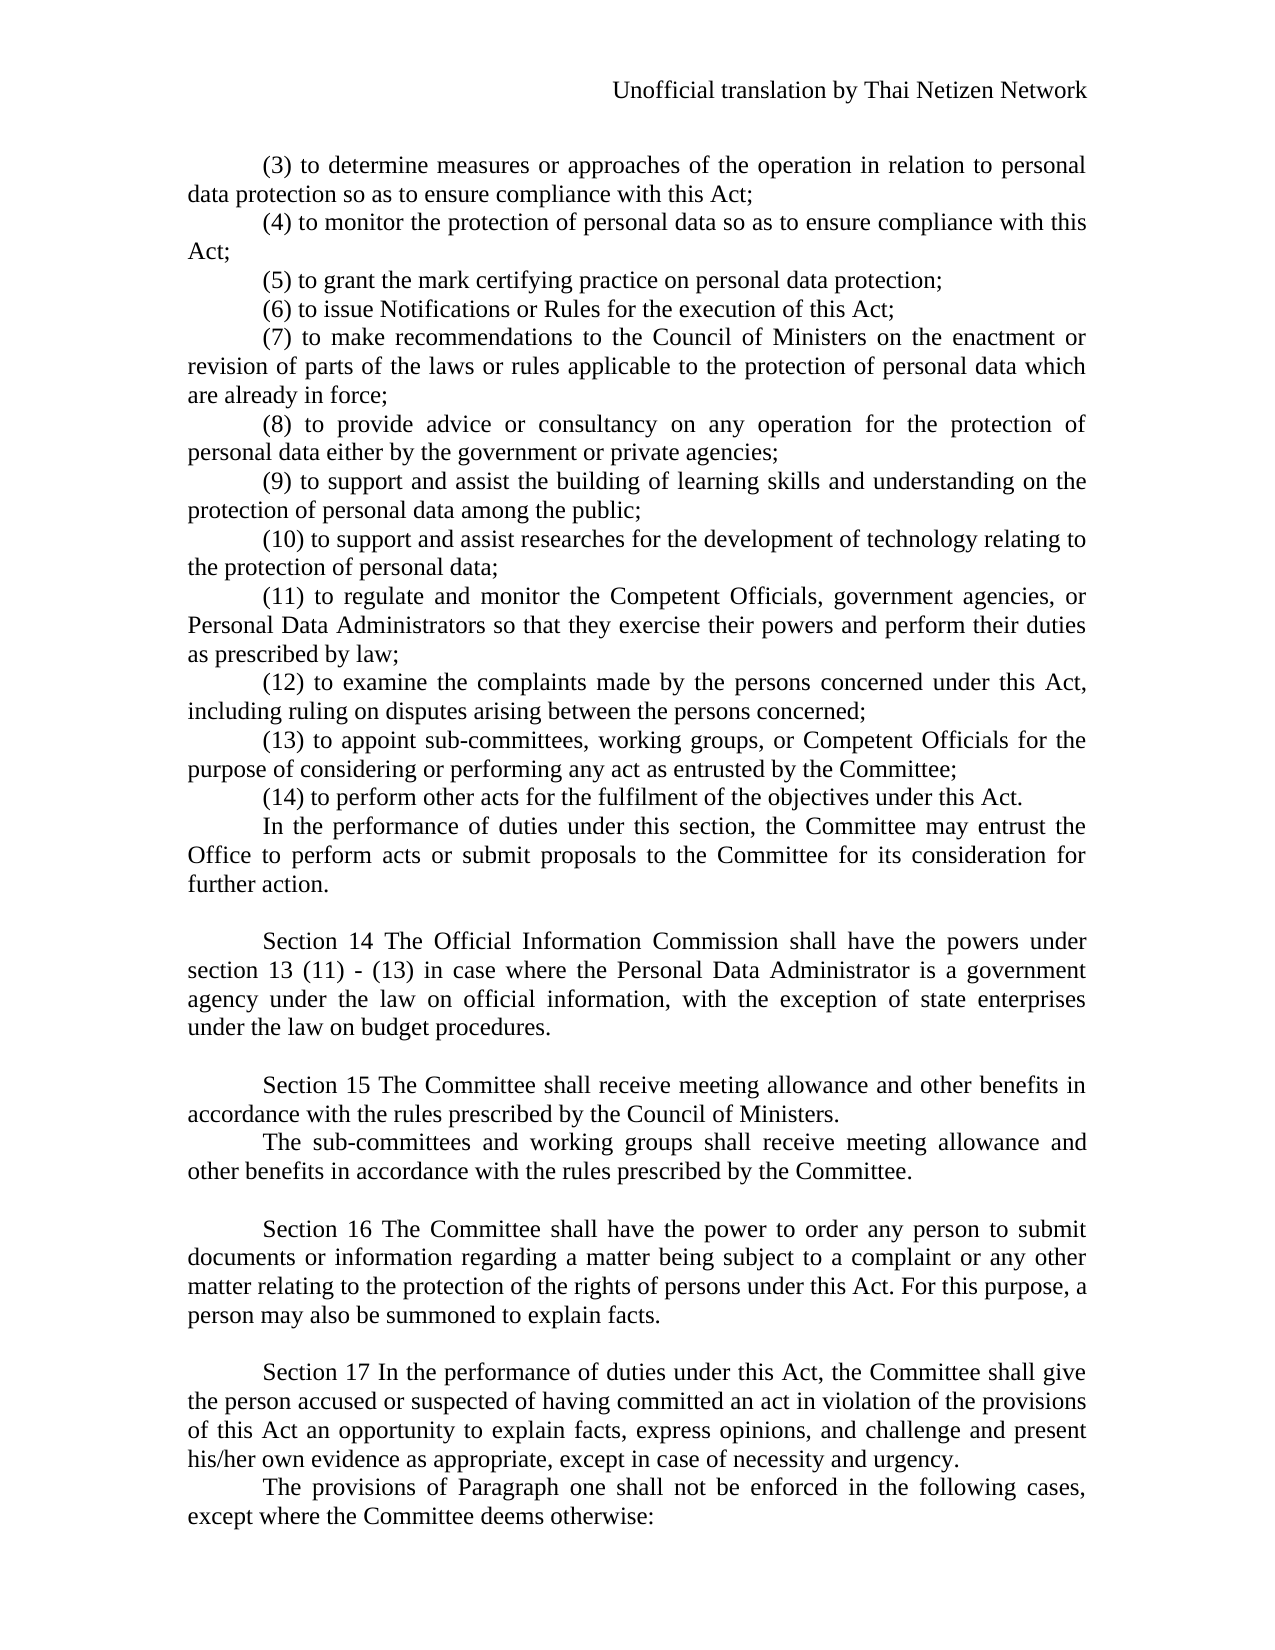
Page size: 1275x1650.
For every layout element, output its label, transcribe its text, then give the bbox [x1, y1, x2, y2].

text (7) to make recommendations to the Council of Ministers on the enactment or revision of parts of the laws or rules applicable to the protection of personal data which are already in force; [187, 322, 1087, 409]
text (13) to appoint sub-committees, working groups, or Competent Officials for the purpose of considering or performing any act as entrusted by the Committee; [187, 725, 1087, 782]
text (3) to determine measures or approaches of the operation in relation to personal data protection so as to ensure compliance with this Act; [187, 150, 1087, 207]
text The provisions of Paragraph one shall not be enforced in the following cases, except where the Committee deems otherwise: [187, 1472, 1087, 1530]
text (10) to support and assist researches for the development of technology relating to the protection of personal data; [187, 524, 1087, 581]
text (8) to provide advice or consultancy on any operation for the protection of personal data either by the government or private agencies; [187, 409, 1087, 466]
text (4) to monitor the protection of personal data so as to ensure compliance with this Act; [187, 207, 1087, 265]
text Section 15 The Committee shall receive meeting allowance and other benefits in accordance with the rules prescribed by the Council of Ministers. [187, 1070, 1087, 1127]
text (6) to issue Notifications or Rules for the execution of this Act; [187, 294, 1087, 322]
text Section 14 The Official Information Commission shall have the powers under section 13 (11) - (13) in case where the Personal Data Administrator is a government agency under the law on official information, with the exception of state enterprises under the law on budget procedures. [187, 926, 1087, 1041]
text (9) to support and assist the building of learning skills and understanding on the protection of personal data among the public; [187, 466, 1087, 524]
text In the performance of duties under this section, the Committee may entrust the Office to perform acts or submit proposals to the Committee for its consideration for further action. [187, 811, 1087, 897]
text Section 17 In the performance of duties under this Act, the Committee shall give the person accused or suspected of having committed an act in violation of the provisions of this Act an opportunity to explain facts, express opinions, and challenge and present his/her own evidence as appropriate, except in case of necessity and urgency. [187, 1357, 1087, 1472]
text (14) to perform other acts for the fulfilment of the objectives under this Act. [187, 782, 1087, 811]
text (12) to examine the complaints made by the persons concerned under this Act, including ruling on disputes arising between the persons concerned; [187, 667, 1087, 725]
text (11) to regulate and monitor the Competent Officials, government agencies, or Personal Data Administrators so that they exercise their powers and perform their duties as prescribed by law; [187, 581, 1087, 667]
text (5) to grant the mark certifying practice on personal data protection; [187, 265, 1087, 294]
text The sub-committees and working groups shall receive meeting allowance and other benefits in accordance with the rules prescribed by the Committee. [187, 1127, 1087, 1185]
text Section 16 The Committee shall have the power to order any person to submit documents or information regarding a matter being subject to a complaint or any other matter relating to the protection of the rights of persons under this Act. For this purpose, a person may also be summoned to explain facts. [187, 1214, 1087, 1329]
